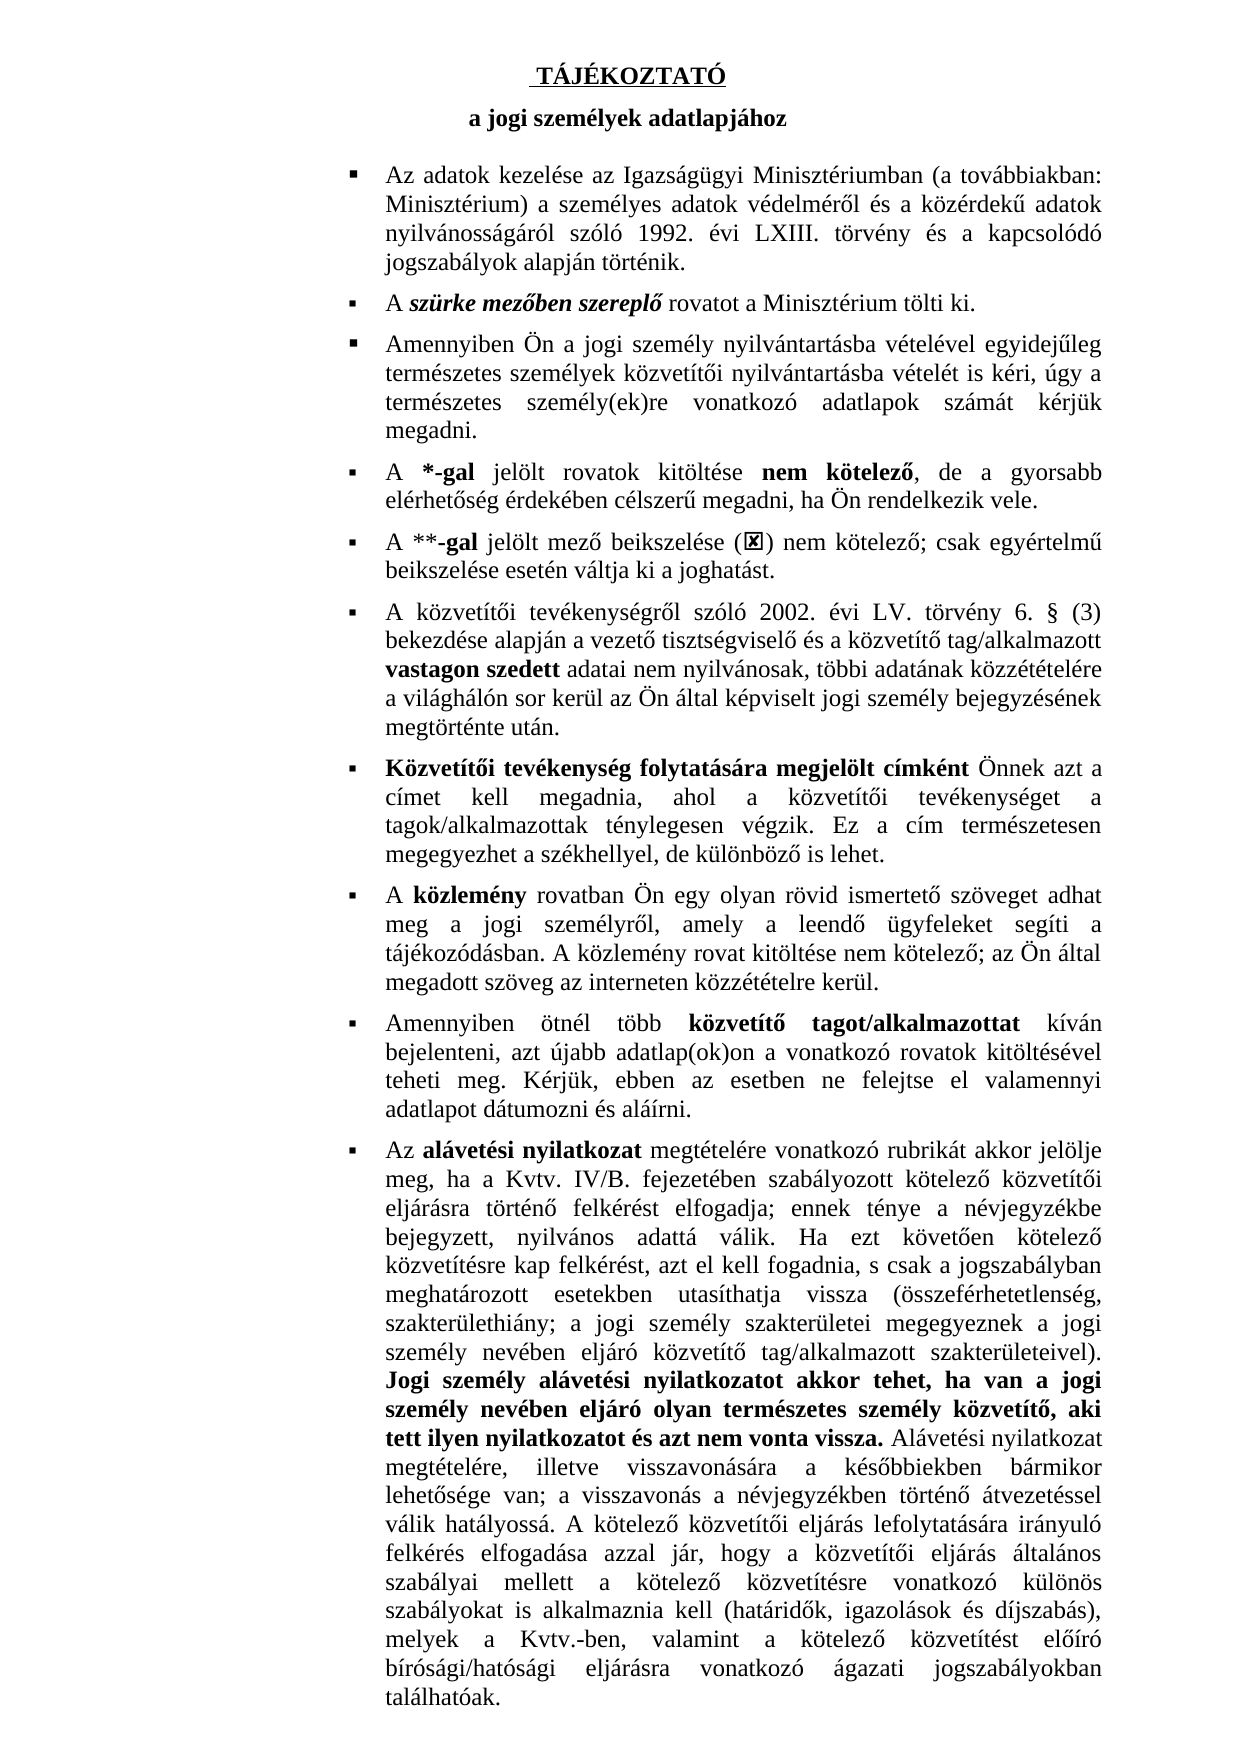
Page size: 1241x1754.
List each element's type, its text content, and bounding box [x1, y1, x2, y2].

subtitle TÁJÉKOZTATÓ [59, 57, 1196, 90]
list A közlemény rovatban Ön egy olyan rövid ismertető szöveget adhat meg a jogi személyről, amely a leendő ügyfeleket segíti a tájékozódásban. A közlemény rovat kitöltése nem kötelező; az Ön által megadott szöveg az interneten közzétételre kerül. [348, 880, 1102, 995]
list A *-gal jelölt rovatok kitöltése nem kötelező, de a gyorsabb elérhetőség érdekében célszerű megadni, ha Ön rendelkezik vele. [348, 457, 1102, 514]
list Az adatok kezelése az Igazságügyi Minisztériumban (a továbbiakban: Minisztérium) a személyes adatok védelméről és a közérdekű adatok nyilvánosságáról szóló 1992. évi LXIII. törvény és a kapcsolódó jogszabályok alapján történik. [348, 160, 1102, 275]
list Az alávetési nyilatkozat megtételére vonatkozó rubrikát akkor jelölje meg, ha a Kvtv. IV/B. fejezetében szabályozott kötelező közvetítői eljárásra történő felkérést elfogadja; ennek ténye a névjegyzékbe bejegyzett, nyilvános adattá válik. Ha ezt követően kötelező közvetítésre kap felkérést, azt el kell fogadnia, s csak a jogszabályban meghatározott esetekben utasíthatja vissza (összeférhetetlenség, szakterülethiány; a jogi személy szakterületei megegyeznek a jogi személy nevében eljáró közvetítő tag/alkalmazott szakterületeivel). Jogi személy alávetési nyilatkozatot akkor tehet, ha van a jogi személy nevében eljáró olyan természetes személy közvetítő, aki tett ilyen nyilatkozatot és azt nem vonta vissza. Alávetési nyilatkozat megtételére, illetve visszavonására a későbbiekben bármikor lehetősége van; a visszavonás a névjegyzékben történő átvezetéssel válik hatályossá. A kötelező közvetítői eljárás lefolytatására irányuló felkérés elfogadása azzal jár, hogy a közvetítői eljárás általános szabályai mellett a kötelező közvetítésre vonatkozó különös szabályokat is alkalmaznia kell (határidők, igazolások és díjszabás), melyek a Kvtv.-ben, valamint a kötelező közvetítést előíró bírósági/hatósági eljárásra vonatkozó ágazati jogszabályokban találhatóak. [348, 1135, 1102, 1710]
list A szürke mezőben szereplő rovatot a Minisztérium tölti ki. [348, 288, 1102, 317]
list Amennyiben Ön a jogi személy nyilvántartásba vételével egyidejűleg természetes személyek közvetítői nyilvántartásba vételét is kéri, úgy a természetes személy(ek)re vonatkozó adatlapok számát kérjük megadni. [348, 329, 1102, 444]
list A **-gal jelölt mező beikszelése () nem kötelező; csak egyértelmű beikszelése esetén váltja ki a joghatást. [348, 527, 1102, 584]
list Közvetítői tevékenység folytatására megjelölt címként Önnek azt a címet kell megadnia, ahol a közvetítői tevékenységet a tagok/alkalmazottak ténylegesen végzik. Ez a cím természetesen megegyezhet a székhellyel, de különböző is lehet. [348, 753, 1102, 868]
list Amennyiben ötnél több közvetítő tagot/alkalmazottat kíván bejelenteni, azt újabb adatlap(ok)on a vonatkozó rovatok kitöltésével teheti meg. Kérjük, ebben az esetben ne felejtse el valamennyi adatlapot dátumozni és aláírni. [348, 1008, 1102, 1123]
list A közvetítői tevékenységről szóló 2002. évi LV. törvény 6. § (3) bekezdése alapján a vezető tisztségviselő és a közvetítő tag/alkalmazott vastagon szedett adatai nem nyilvánosak, többi adatának közzétételére a világhálón sor kerül az Ön által képviselt jogi személy bejegyzésének megtörténte után. [348, 597, 1102, 740]
text a jogi személyek adatlapjához [59, 103, 1196, 132]
